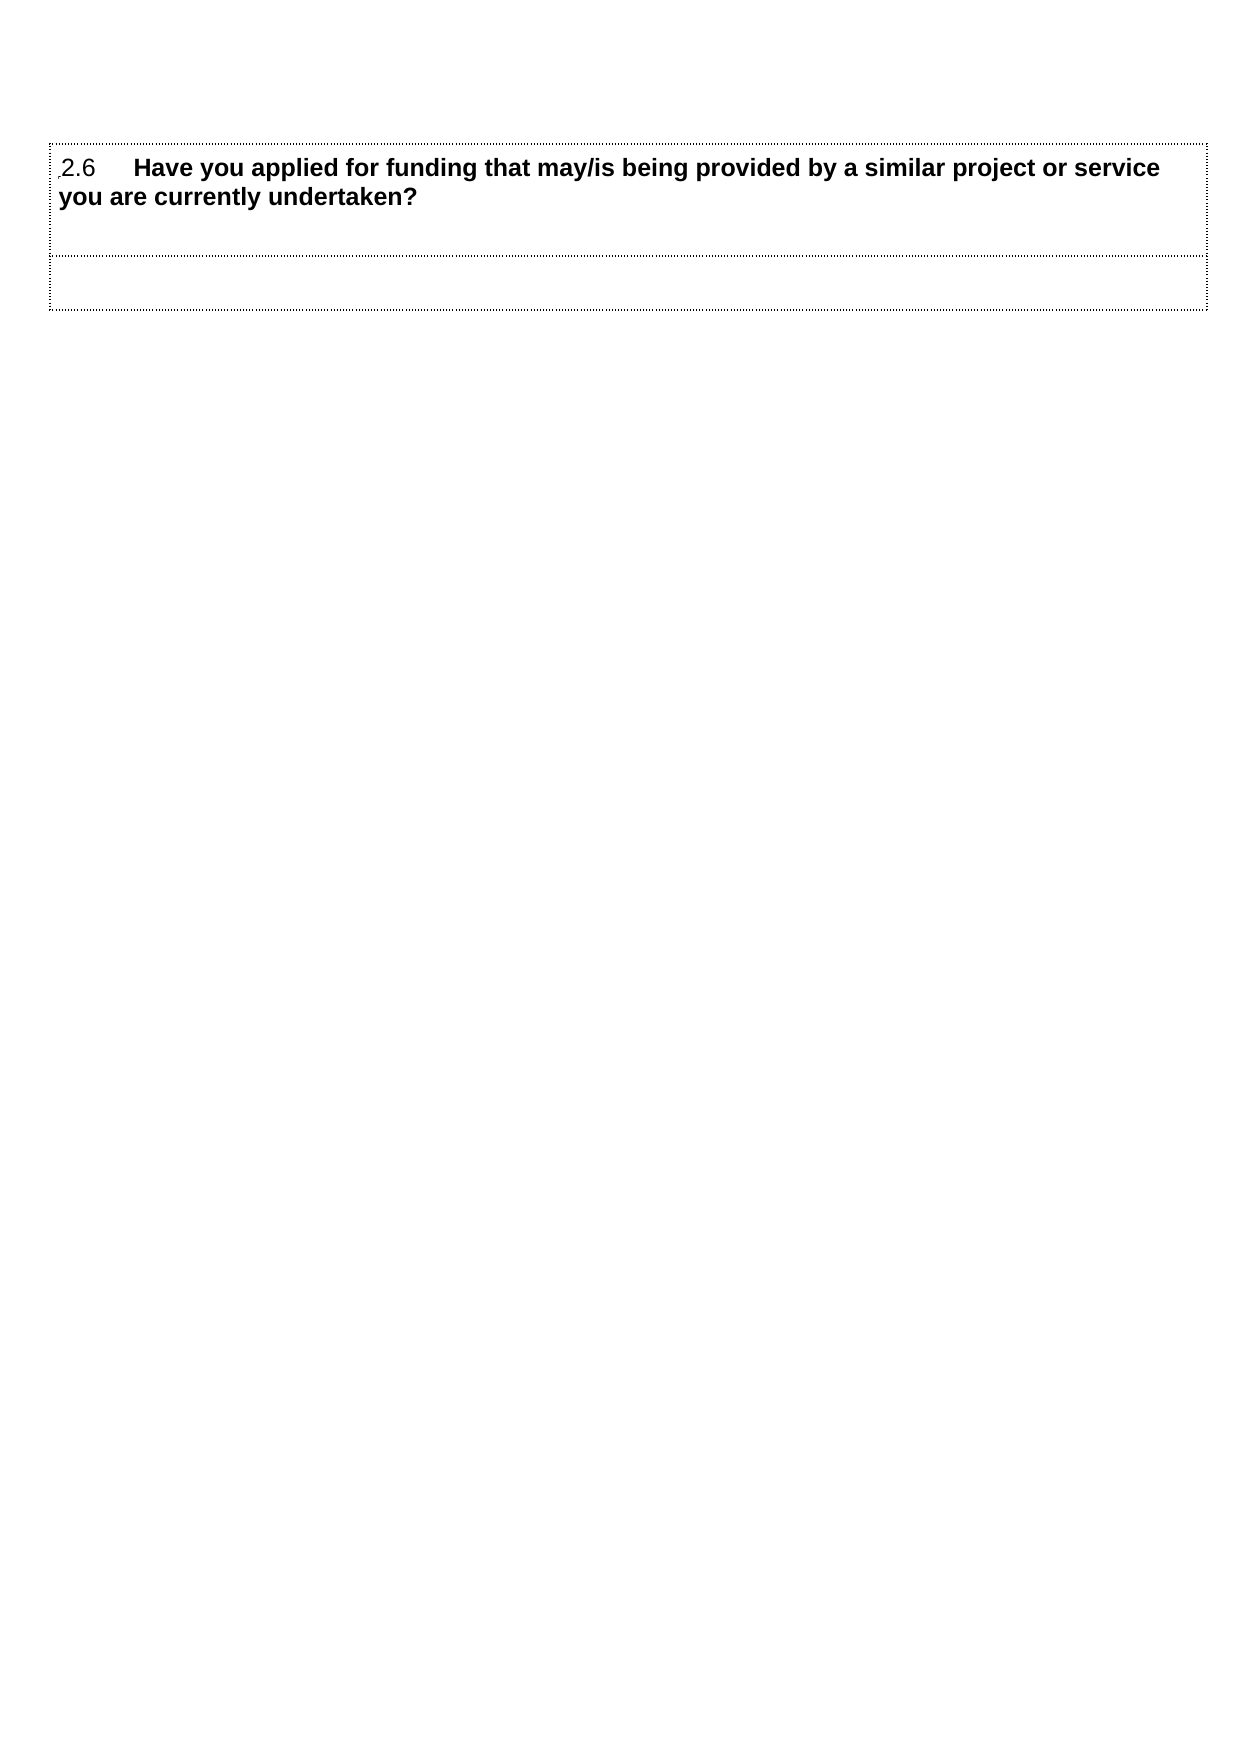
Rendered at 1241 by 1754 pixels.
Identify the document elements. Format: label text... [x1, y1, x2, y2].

table_cell 2.6 Have you applied for funding that may/is being provided by a similar project or service you are currently undertaken? [50, 143, 1207, 255]
table_cell [42, 143, 50, 255]
table_cell [50, 255, 1207, 309]
table_cell [42, 255, 50, 309]
